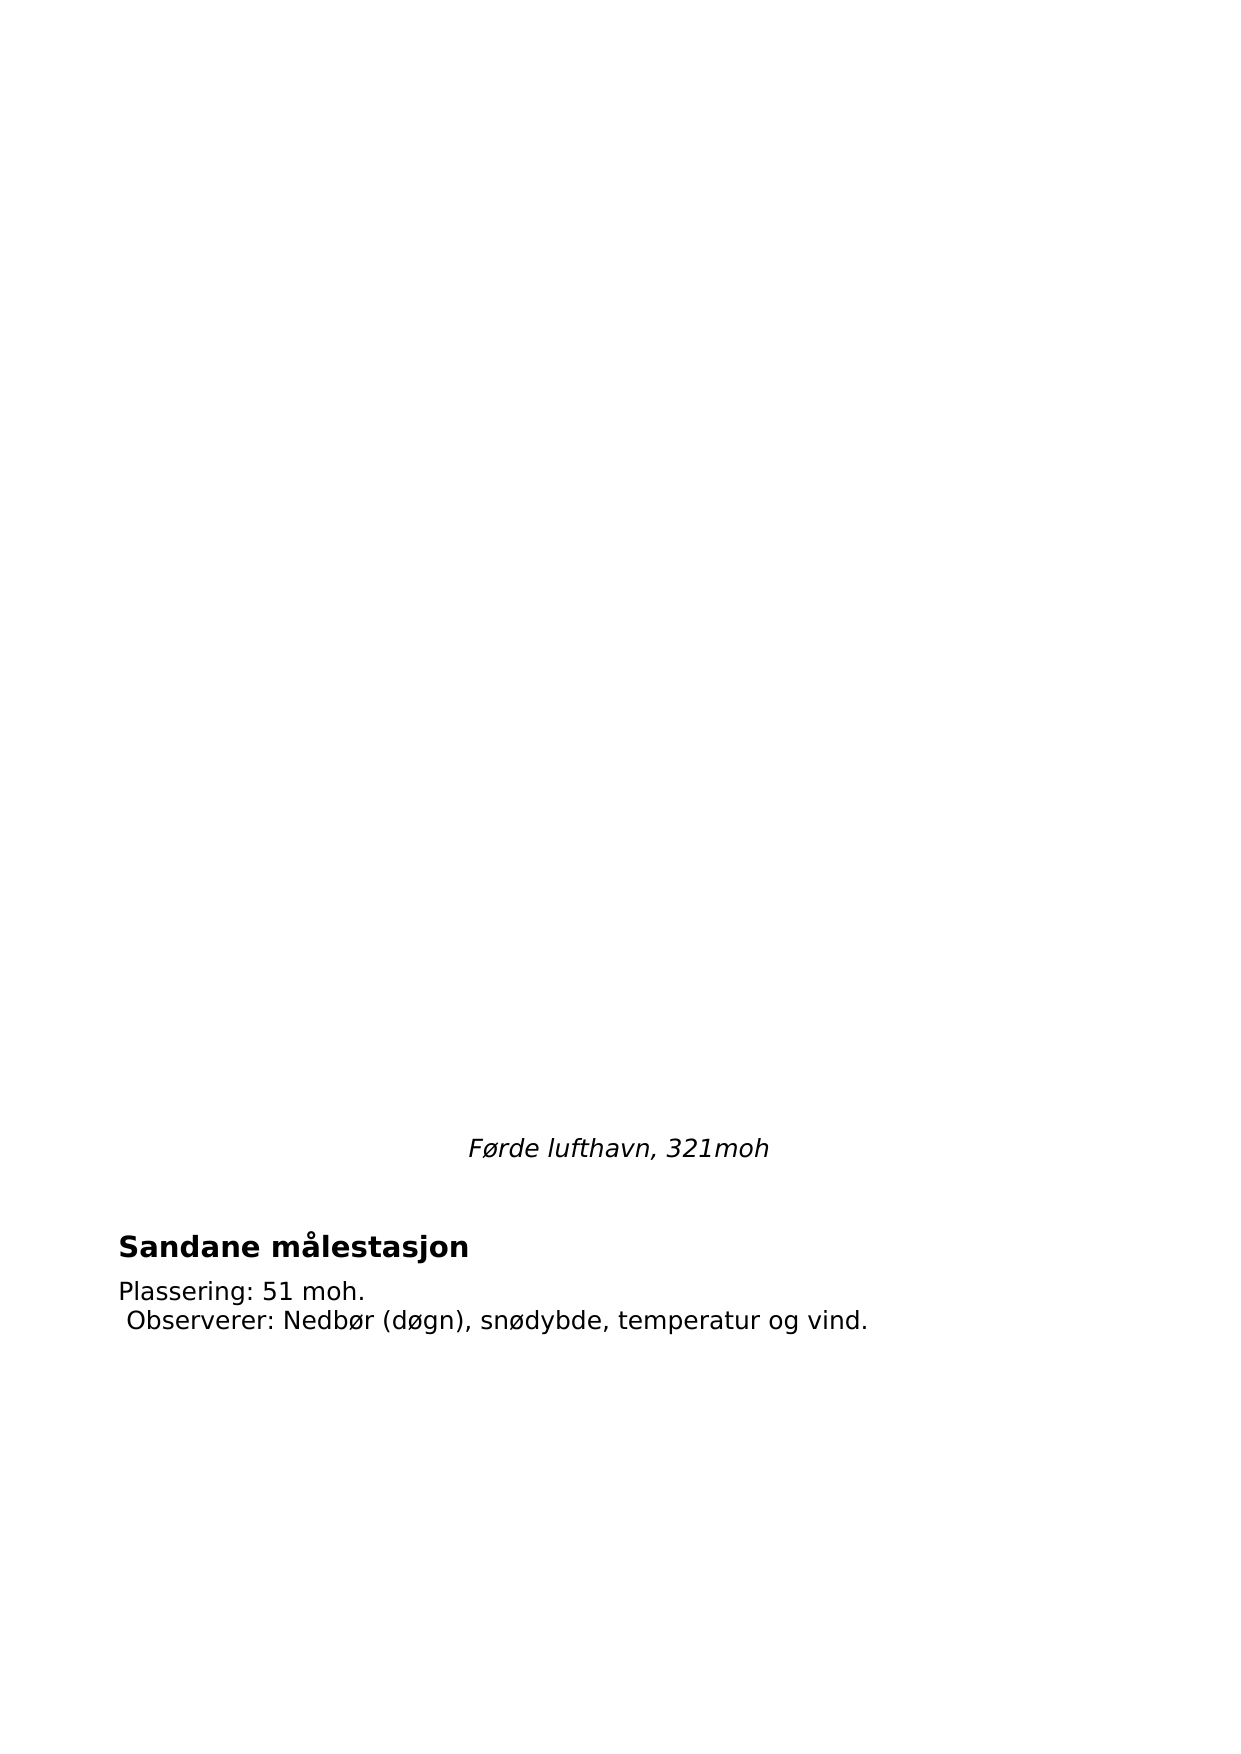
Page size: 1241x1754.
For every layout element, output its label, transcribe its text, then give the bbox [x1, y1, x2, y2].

text Førde lufthavn, 321moh [118, 131, 1122, 1164]
subtitle Sandane målestasjon [118, 1230, 1122, 1264]
text Plassering: 51 moh. Observerer: Nedbør (døgn), snødybde, temperatur og vind. [118, 1277, 1122, 1335]
